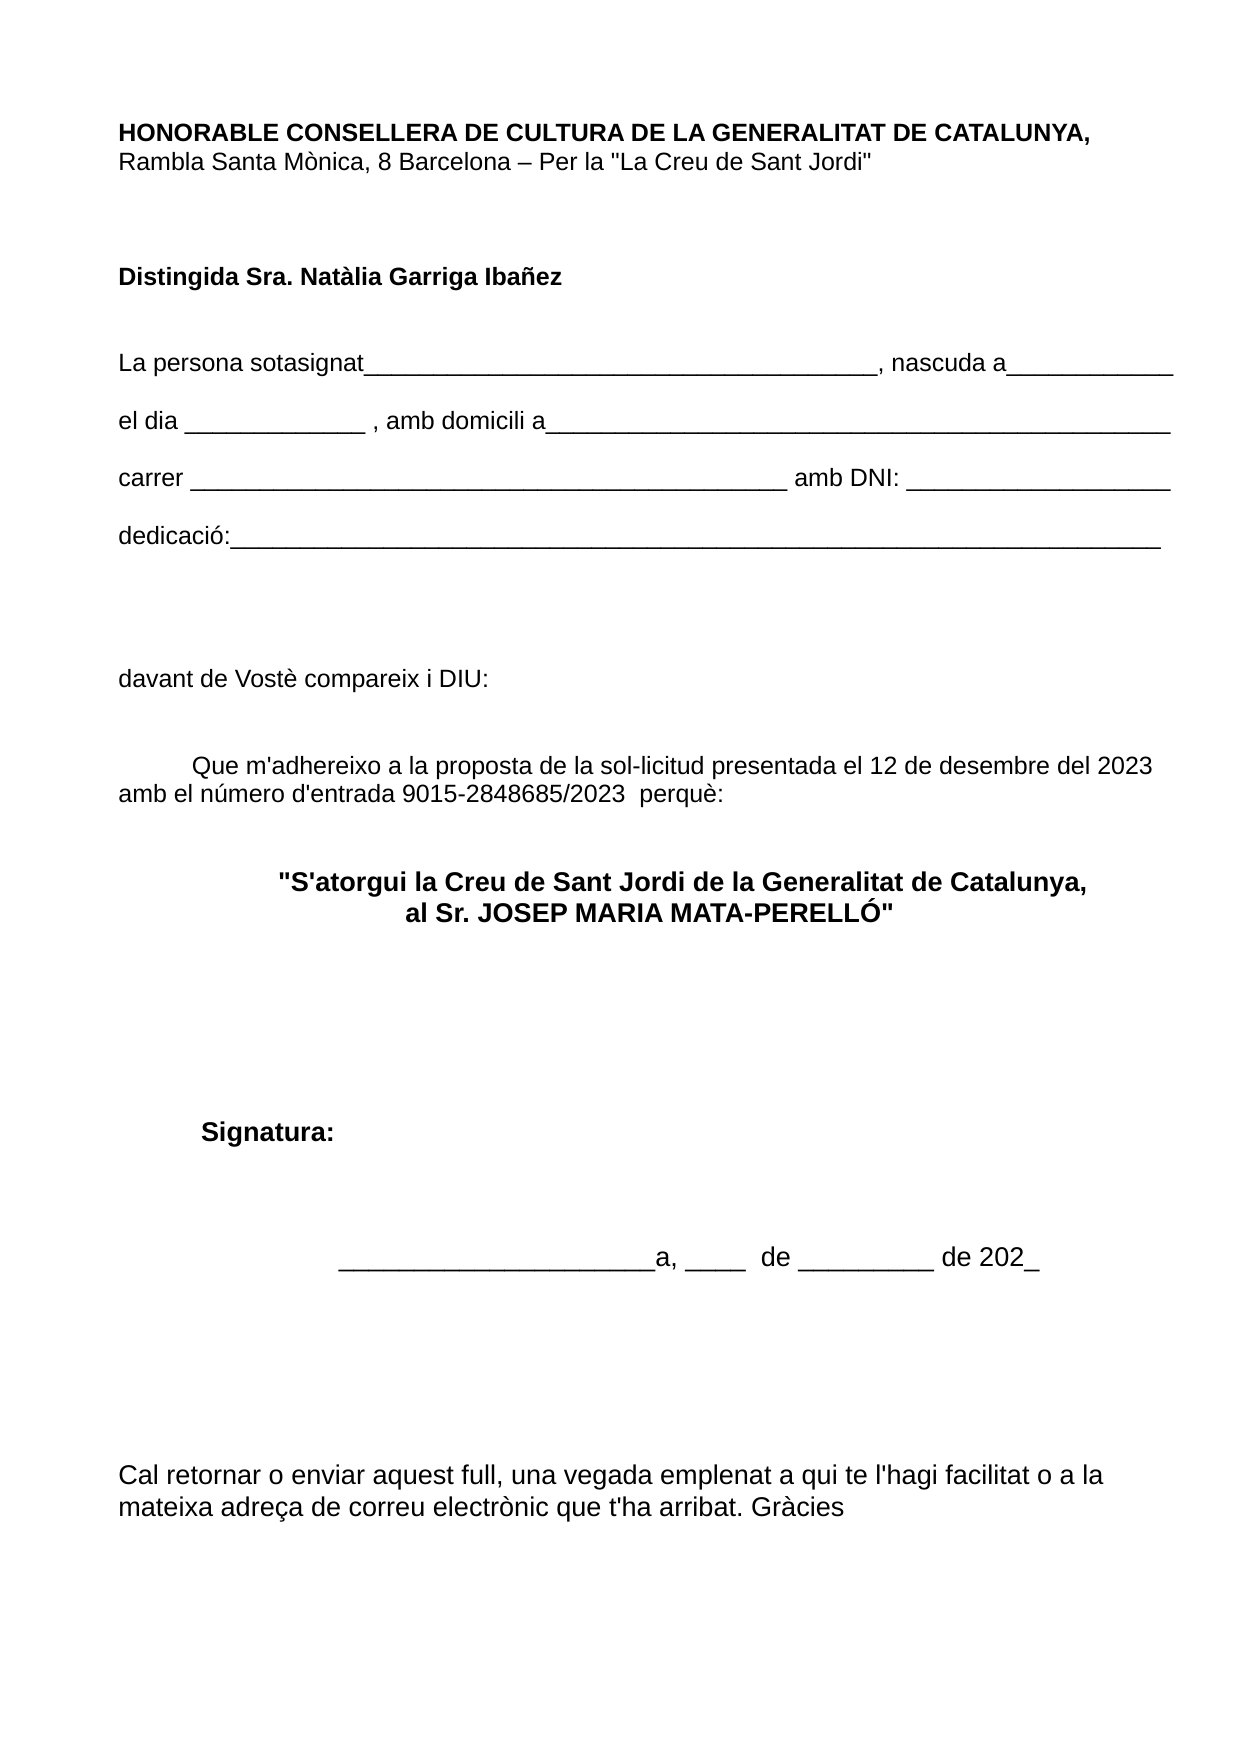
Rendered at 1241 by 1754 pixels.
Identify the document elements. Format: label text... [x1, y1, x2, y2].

text davant de Vostè compareix i DIU: [118, 664, 1181, 693]
text al Sr. JOSEP MARIA MATA-PERELLÓ" [118, 897, 1181, 928]
text Cal retornar o enviar aquest full, una vegada emplenat a qui te l'hagi facilitat o a la mateixa adreça de correu electrònic que t'ha arribat. Gràcies [118, 1459, 1181, 1522]
text dedicació:___________________________________________________________________ [118, 521, 1181, 549]
text carrer ___________________________________________ amb DNI: ___________________ [118, 463, 1181, 492]
text La persona sotasignat_____________________________________, nascuda a____________ [118, 348, 1181, 377]
text el dia _____________ , amb domicili a_____________________________________________ [118, 406, 1181, 434]
text Signatura: [118, 1116, 1181, 1147]
text amb el número d'entrada 9015-2848685/2023 perquè: [118, 779, 1181, 808]
text "S'atorgui la Creu de Sant Jordi de la Generalitat de Catalunya, [118, 866, 1181, 897]
text HONORABLE CONSELLERA DE CULTURA DE LA GENERALITAT DE CATALUNYA, [118, 118, 1181, 147]
text Rambla Santa Mònica, 8 Barcelona – Per la "La Creu de Sant Jordi" [118, 147, 1181, 176]
text Distingida Sra. Natàlia Garriga Ibañez [118, 262, 1181, 291]
text _____________________a, ____ de _________ de 202_ [118, 1241, 1181, 1272]
text Que m'adhereixo a la proposta de la sol-licitud presentada el 12 de desembre del 2023 [118, 751, 1181, 779]
